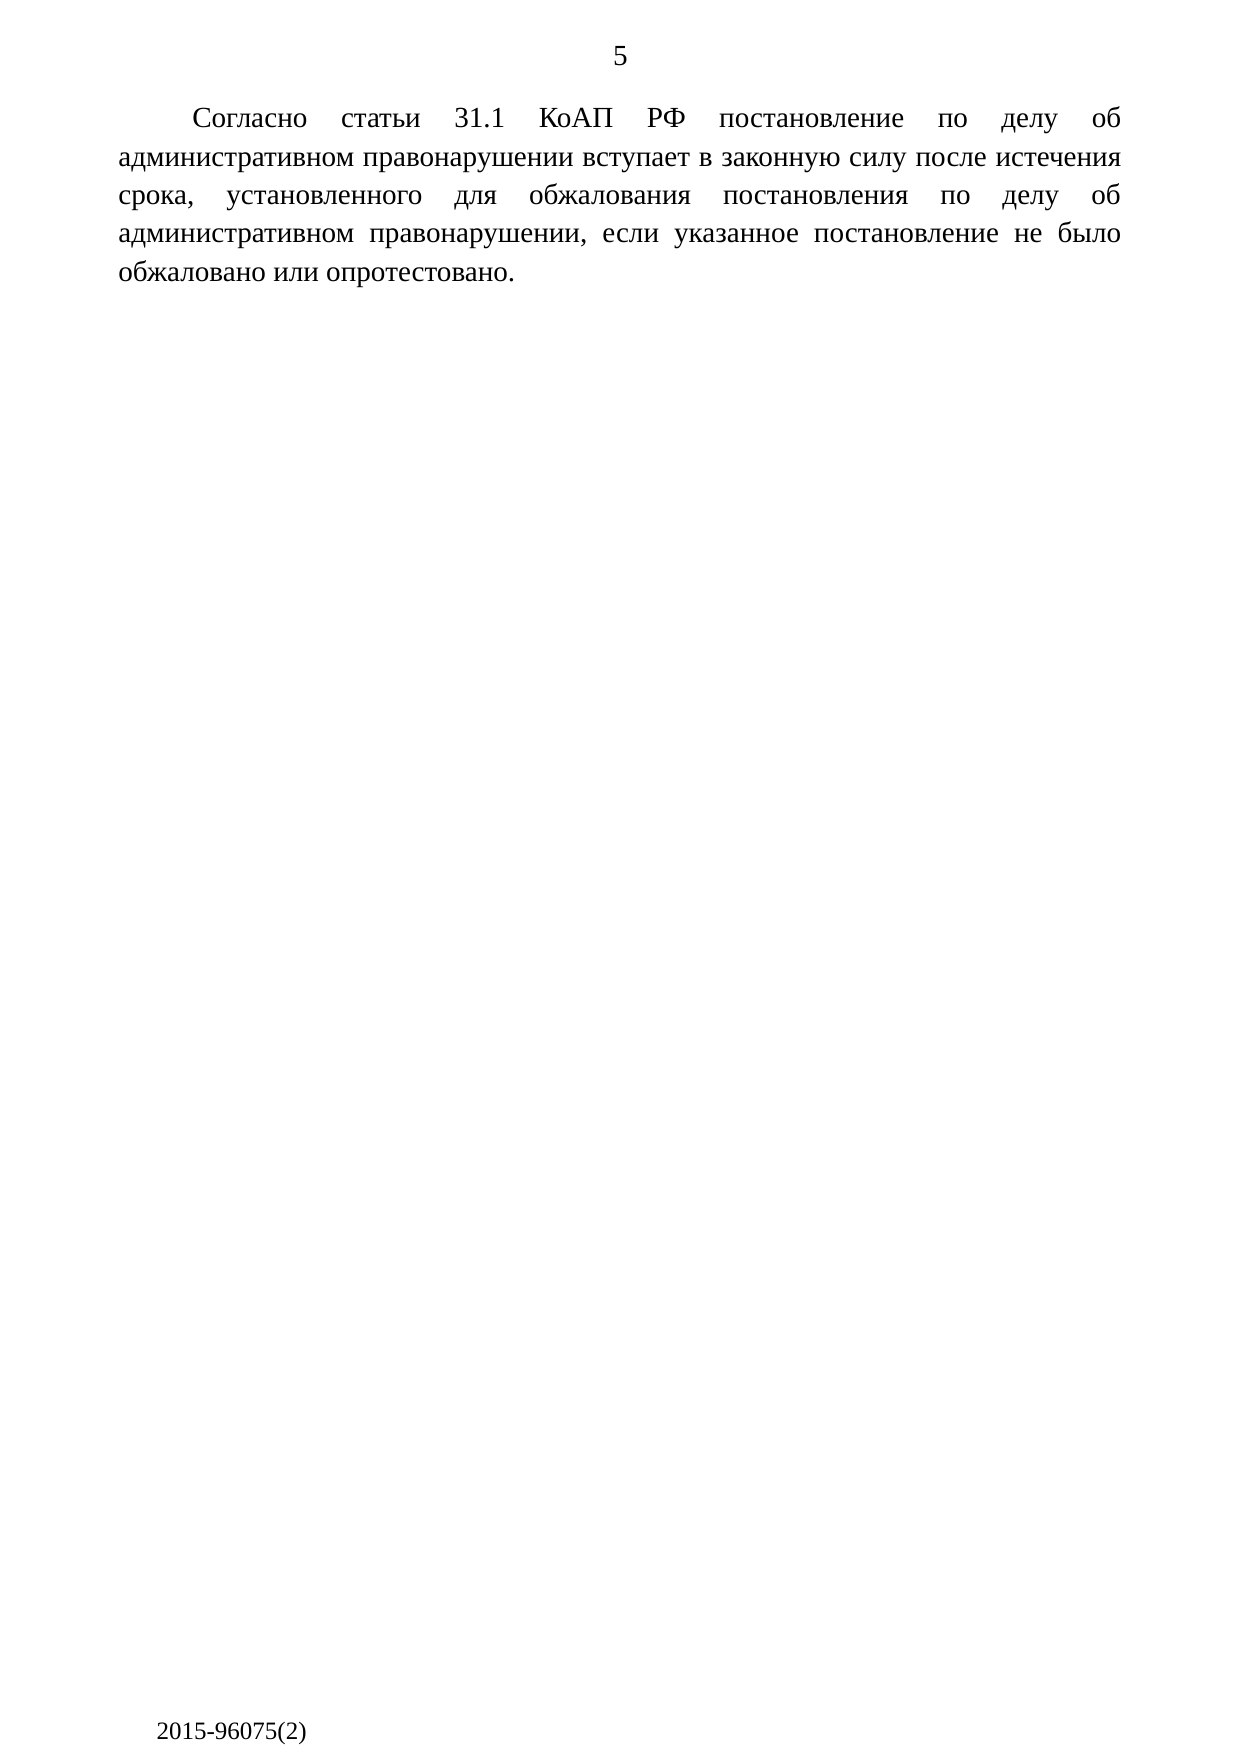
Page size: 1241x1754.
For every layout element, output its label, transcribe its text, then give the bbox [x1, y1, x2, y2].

text Согласно статьи 31.1 КоАП РФ постановление по делу об административном правонарушении вступает в законную силу после истечения срока, установленного для обжалования постановления по делу об административном правонарушении, если указанное постановление не было обжаловано или опротестовано. [118, 95, 1122, 288]
